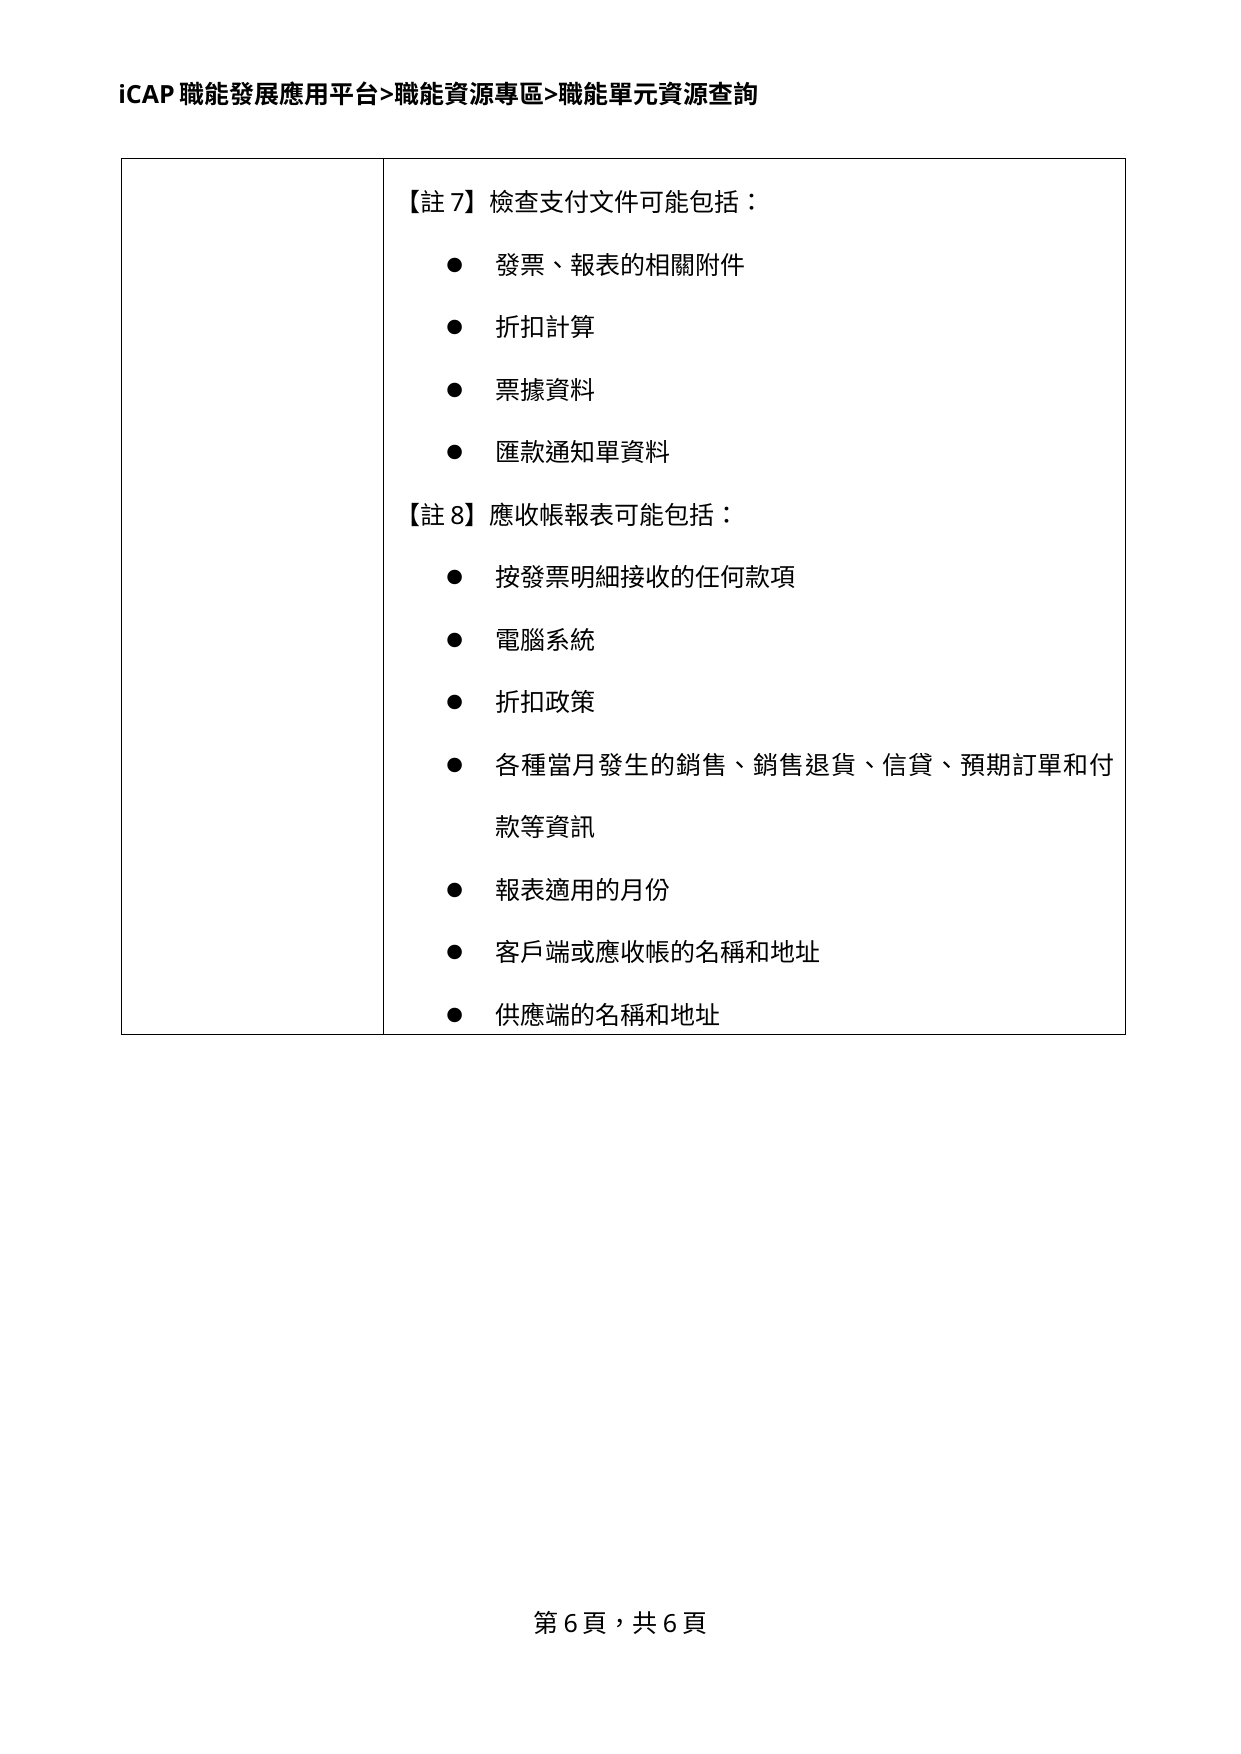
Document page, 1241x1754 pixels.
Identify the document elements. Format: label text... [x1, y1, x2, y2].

table_cell [122, 159, 383, 1034]
table_cell 【註1】文件來源可能包括： 發出的校正通知 收到的校正通知 票據存根 發出的信用票據 收到的信用票據 發出的發票 收到的發票 收據 發出的稅務發票 收到的稅務發票 【註2】交易可能包括： 由業主以現金出資 現金採購 現金銷售 佣金 信用採購 信用銷售 每天的日常開支 電子資金轉帳 利息和銀行費用 利息收入 從債務人收到的付款 支付給債權人 小額現金交易 以支票支付購買 收益 【註3】日記帳系統可能包括： 現金支付日記帳 現金收入日記帳 購買日記帳 購買收益日記帳 銷售日記帳 銷售收益日記帳 【註4】差異可能包括： 銀行費用 直接存款 直接支付 空頭支票 利息 【註5】應付和應收帳款系統可能包括： 應付帳款時間表 應付帳款明細帳 應收帳款時間表 應收帳款明細帳 【註6】日記帳資料可能包括： 來自現金支付日記帳的支付帳資料 來自現金收入日記賬的收入帳資料 採購日記帳總額 採購退回日記帳總額 銷售日記帳總額 銷售退回日記帳總額 【註7】檢查支付文件可能包括： 發票、報表的相關附件 折扣計算 票據資料 匯款通知單資料 【註8】應收帳報表可能包括： 按發票明細接收的任何款項 電腦系統 折扣政策 各種當月發生的銷售、銷售退貨、信貸、預期訂單和付款等資訊 報表適用的月份 客戶端或應收帳的名稱和地址 供應端的名稱和地址 [384, 159, 1125, 1034]
